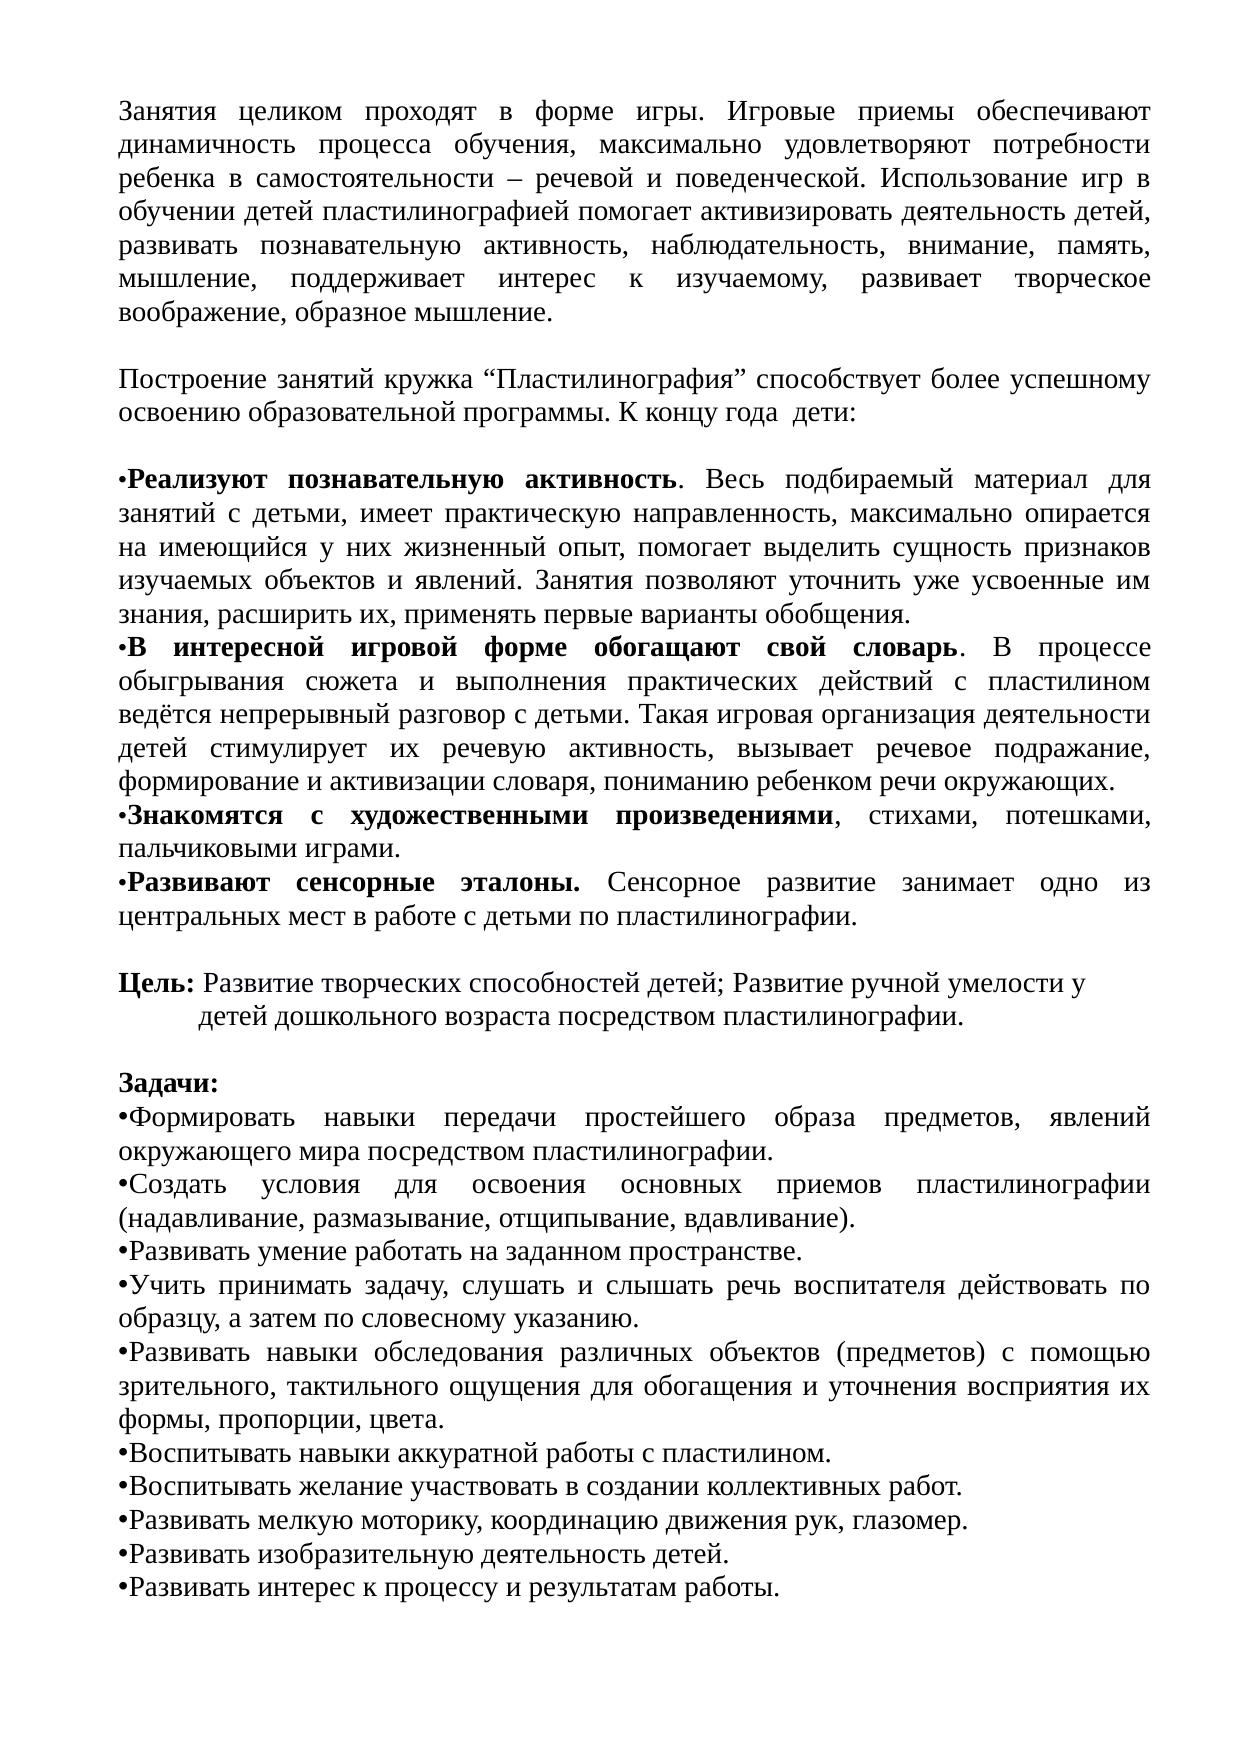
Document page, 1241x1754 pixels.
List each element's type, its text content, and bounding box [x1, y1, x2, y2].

list Воспитывать навыки аккуратной работы с пластилином. [118, 1435, 1152, 1468]
text Занятия целиком проходят в форме игры. Игровые приемы обеспечивают динамичность процесса обучения, максимально удовлетворяют потребности ребенка в самостоятельности – речевой и поведенческой. Использование игр в обучении детей пластилинографией помогает активизировать деятельность детей, развивать познавательную активность, наблюдательность, внимание, память, мышление, поддерживает интерес к изучаемому, развивает творческое воображение, образное мышление. [118, 93, 1152, 327]
list Развивать изобразительную деятельность детей. [118, 1536, 1152, 1569]
text Построение занятий кружка “Пластилинография” способствует более успешному освоению образовательной программы. К концу года дети: [118, 361, 1152, 428]
text Цель: Развитие творческих способностей детей; Развитие ручной умелости у [118, 965, 1152, 998]
list Реализуют познавательную активность. Весь подбираемый материал для занятий с детьми, имеет практическую направленность, максимально опирается на имеющийся у них жизненный опыт, помогает выделить сущность признаков изучаемых объектов и явлений. Занятия позволяют уточнить уже усвоенные им знания, расширить их, применять первые варианты обобщения. [118, 462, 1152, 629]
list Развивать мелкую моторику, координацию движения рук, глазомер. [118, 1502, 1152, 1536]
list Развивать навыки обследования различных объектов (предметов) с помощью зрительного, тактильного ощущения для обогащения и уточнения восприятия их формы, пропорции, цвета. [118, 1334, 1152, 1435]
text Задачи: [118, 1065, 1152, 1099]
list В интересной игровой форме обогащают свой словарь. В процессе обыгрывания сюжета и выполнения практических действий с пластилином ведётся непрерывный разговор с детьми. Такая игровая организация деятельности детей стимулирует их речевую активность, вызывает речевое подражание, формирование и активизации словаря, пониманию ребенком речи окружающих. [118, 629, 1152, 797]
list Воспитывать желание участвовать в создании коллективных работ. [118, 1468, 1152, 1502]
list Развивать интерес к процессу и результатам работы. [118, 1569, 1152, 1603]
list Знакомятся с художественными произведениями, стихами, потешками, пальчиковыми играми. [118, 797, 1152, 864]
list Развивают сенсорные эталоны. Сенсорное развитие занимает одно из центральных мест в работе с детьми по пластилинографии. [118, 864, 1152, 931]
list Создать условия для освоения основных приемов пластилинографии (надавливание, размазывание, отщипывание, вдавливание). [118, 1166, 1152, 1233]
text детей дошкольного возраста посредством пластилинографии. [118, 998, 1152, 1032]
list Учить принимать задачу, слушать и слышать речь воспитателя действовать по образцу, а затем по словесному указанию. [118, 1267, 1152, 1334]
list Развивать умение работать на заданном пространстве. [118, 1233, 1152, 1267]
list Формировать навыки передачи простейшего образа предметов, явлений окружающего мира посредством пластилинографии. [118, 1099, 1152, 1166]
